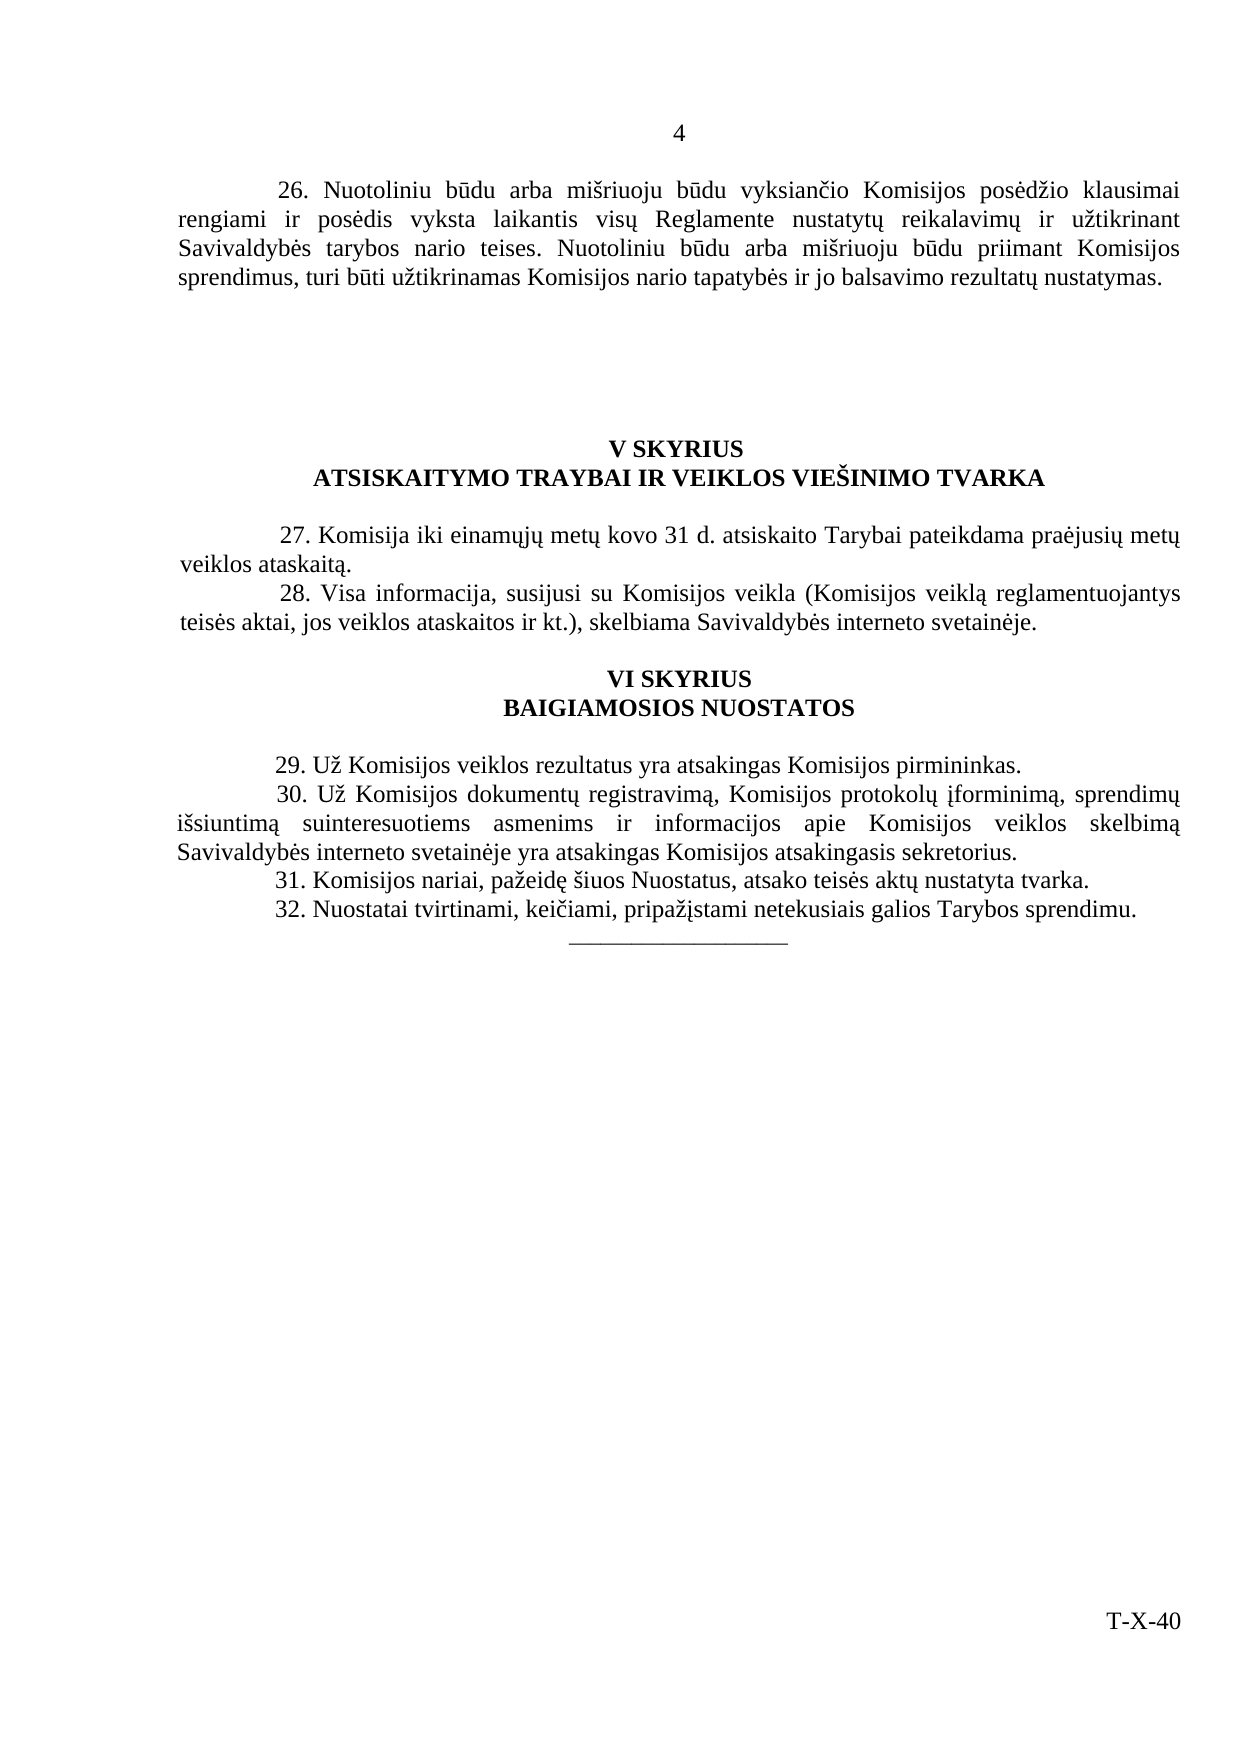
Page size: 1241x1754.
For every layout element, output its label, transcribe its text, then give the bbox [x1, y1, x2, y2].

text VI SKYRIUS [177, 664, 1181, 693]
text 29. Už Komisijos veiklos rezultatus yra atsakingas Komisijos pirmininkas. [175, 751, 1181, 779]
text 28. Visa informacija, susijusi su Komisijos veikla (Komisijos veiklą reglamentuojantys teisės aktai, jos veiklos ataskaitos ir kt.), skelbiama Savivaldybės interneto svetainėje. [180, 578, 1181, 636]
text _____________________ [177, 923, 1181, 947]
text 31. Komisijos nariai, pažeidę šiuos Nuostatus, atsako teisės aktų nustatyta tvarka. [175, 866, 1181, 894]
text 32. Nuostatai tvirtinami, keičiami, pripažįstami netekusiais galios Tarybos sprendimu. [175, 894, 1181, 923]
text 30. Už Komisijos dokumentų registravimą, Komisijos protokolų įforminimą, sprendimų išsiuntimą suinteresuotiems asmenims ir informacijos apie Komisijos veiklos skelbimą Savivaldybės interneto svetainėje yra atsakingas Komisijos atsakingasis sekretorius. [177, 779, 1181, 866]
text 27. Komisija iki einamųjų metų kovo 31 d. atsiskaito Tarybai pateikdama praėjusių metų veiklos ataskaitą. [180, 521, 1181, 578]
text BAIGIAMOSIOS NUOSTATOS [177, 693, 1181, 722]
text V SKYRIUS [177, 434, 1181, 463]
text 26. Nuotoliniu būdu arba mišriuoju būdu vyksiančio Komisijos posėdžio klausimai rengiami ir posėdis vyksta laikantis visų Reglamente nustatytų reikalavimų ir užtikrinant Savivaldybės tarybos nario teises. Nuotoliniu būdu arba mišriuoju būdu priimant Komisijos sprendimus, turi būti užtikrinamas Komisijos nario tapatybės ir jo balsavimo rezultatų nustatymas. [178, 176, 1181, 291]
text ATSISKAITYMO TRAYBAI IR VEIKLOS VIEŠINIMO TVARKA [177, 463, 1181, 492]
